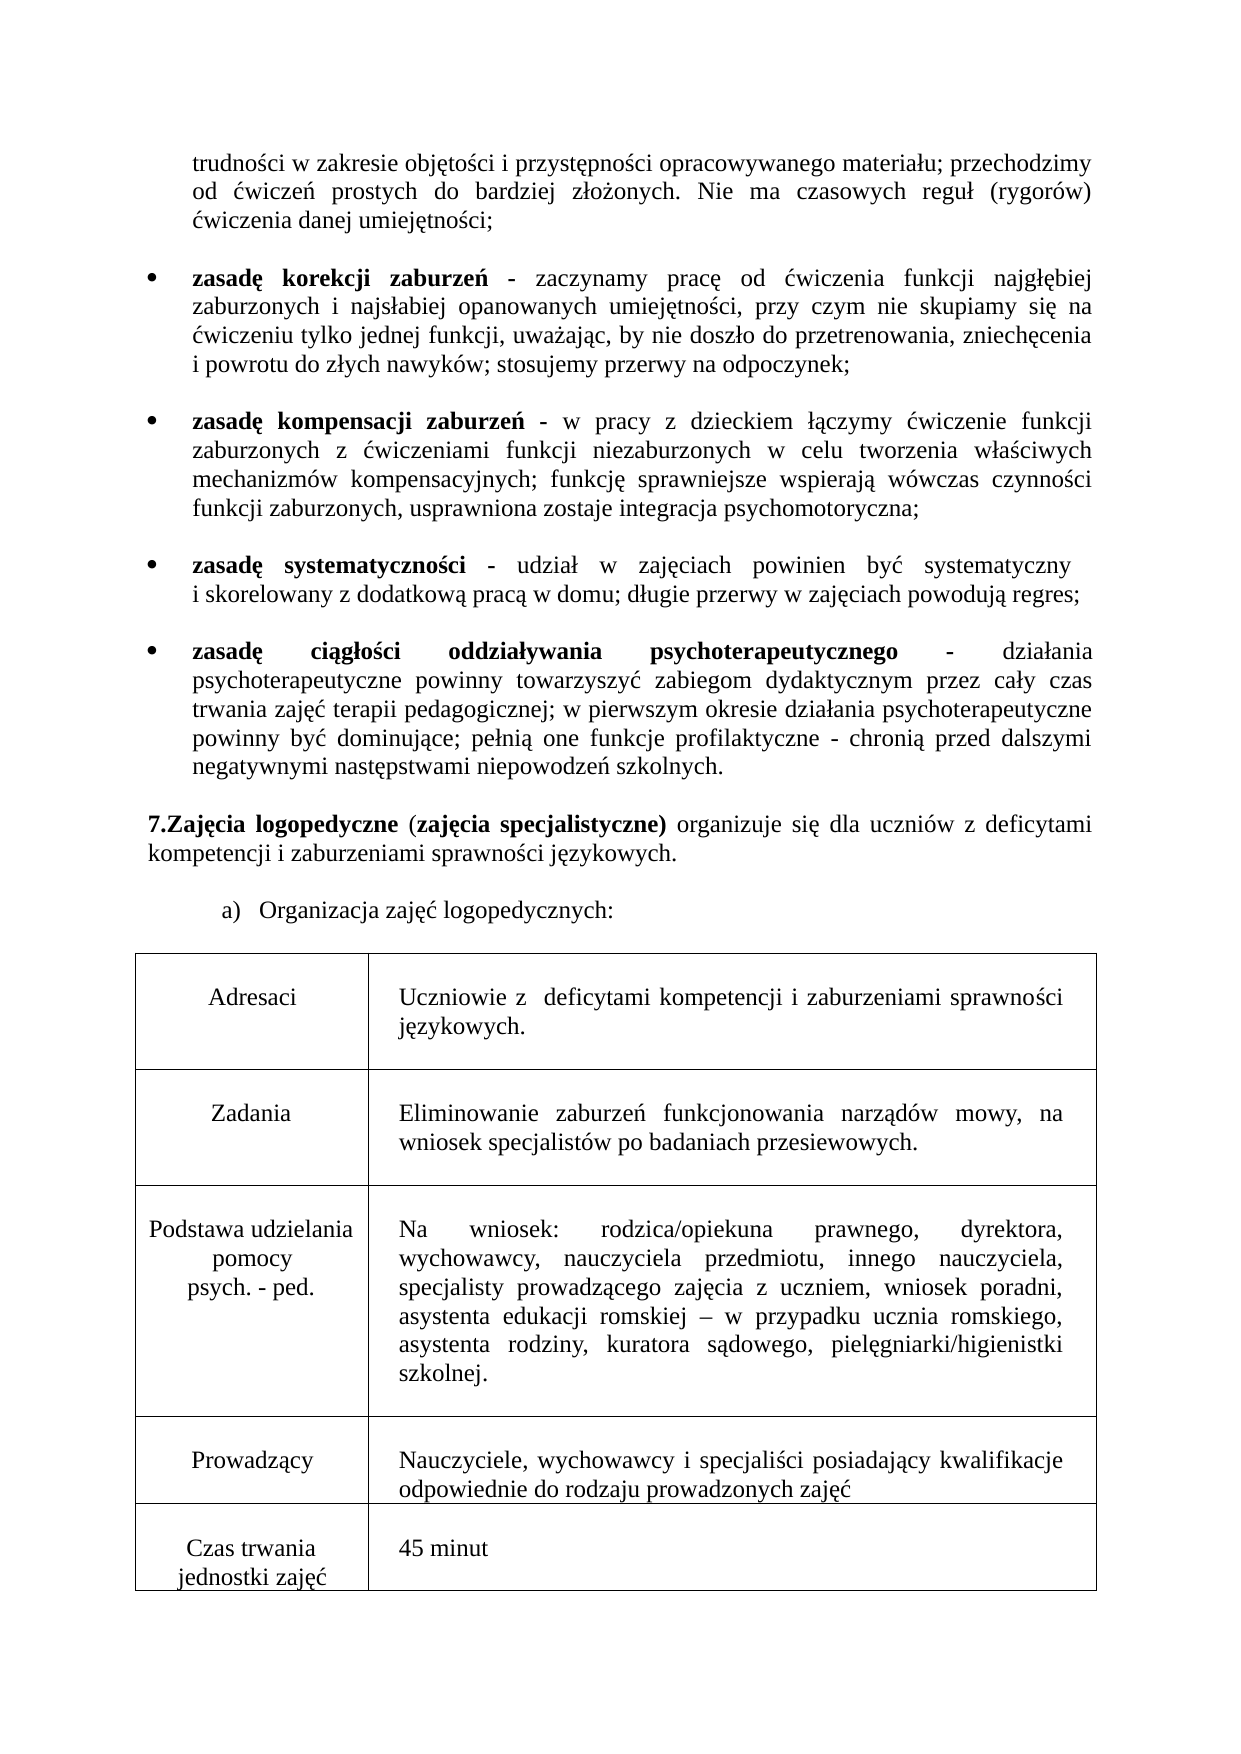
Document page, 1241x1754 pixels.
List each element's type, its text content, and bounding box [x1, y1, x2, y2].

table_cell Podstawa udzielania pomocy psych. - ped. [136, 1186, 368, 1416]
table_cell Eliminowanie zaburzeń funkcjonowania narządów mowy, na wniosek specjalistów po badaniach przesiewowych. [369, 1070, 1096, 1185]
text 7.Zajęcia logopedyczne (zajęcia specjalistyczne) organizuje się dla uczniów z deficytami kompetencji i zaburzeniami sprawności językowych. [148, 809, 1093, 866]
table_cell Czas trwania jednostki zajęć [136, 1504, 368, 1590]
subtitle zasadę ciągłości oddziaływania psychoterapeutycznego - działania psychoterapeutyczne powinny towarzyszyć zabiegom dydaktycznym przez cały czas trwania zajęć terapii pedagogicznej; w pierwszym okresie działania psychoterapeutyczne powinny być dominujące; pełnią one funkcje profilaktyczne - chronią przed dalszymi negatywnymi następstwami niepowodzeń szkolnych. [148, 636, 1093, 780]
subtitle zasadę kompensacji zaburzeń - w pracy z dzieckiem łączymy ćwiczenie funkcji zaburzonych z ćwiczeniami funkcji niezaburzonych w celu tworzenia właściwych mechanizmów kompensacyjnych; funkcję sprawniejsze wspierają wówczas czynności funkcji zaburzonych, usprawniona zostaje integracja psychomotoryczna; [148, 406, 1093, 521]
table_cell Prowadzący [136, 1417, 368, 1503]
table_cell Nauczyciele, wychowawcy i specjaliści posiadający kwalifikacje odpowiednie do rodzaju prowadzonych zajęć [369, 1417, 1096, 1503]
table_header Uczniowie z deficytami kompetencji i zaburzeniami sprawności językowych. [369, 954, 1096, 1069]
table_header Adresaci [136, 954, 368, 1069]
table_cell Zadania [136, 1070, 368, 1185]
subtitle zasadę systematyczności - udział w zajęciach powinien być systematyczny i skorelowany z dodatkową pracą w domu; długie przerwy w zajęciach powodują regres; [148, 550, 1093, 608]
subtitle trudności w zakresie objętości i przystępności opracowywanego materiału; przechodzimy od ćwiczeń prostych do bardziej złożonych. Nie ma czasowych reguł (rygorów) ćwiczenia danej umiejętności; [148, 148, 1093, 234]
subtitle zasadę korekcji zaburzeń - zaczynamy pracę od ćwiczenia funkcji najgłębiej zaburzonych i najsłabiej opanowanych umiejętności, przy czym nie skupiamy się na ćwiczeniu tylko jednej funkcji, uważając, by nie doszło do przetrenowania, zniechęcenia i powrotu do złych nawyków; stosujemy przerwy na odpoczynek; [148, 263, 1093, 378]
list Organizacja zajęć logopedycznych: [221, 895, 1093, 924]
table_cell 45 minut [369, 1504, 1096, 1590]
table_cell Na wniosek: rodzica/opiekuna prawnego, dyrektora, wychowawcy, nauczyciela przedmiotu, innego nauczyciela, specjalisty prowadzącego zajęcia z uczniem, wniosek poradni, asystenta edukacji romskiej – w przypadku ucznia romskiego, asystenta rodziny, kuratora sądowego, pielęgniarki/higienistki szkolnej. [369, 1186, 1096, 1416]
